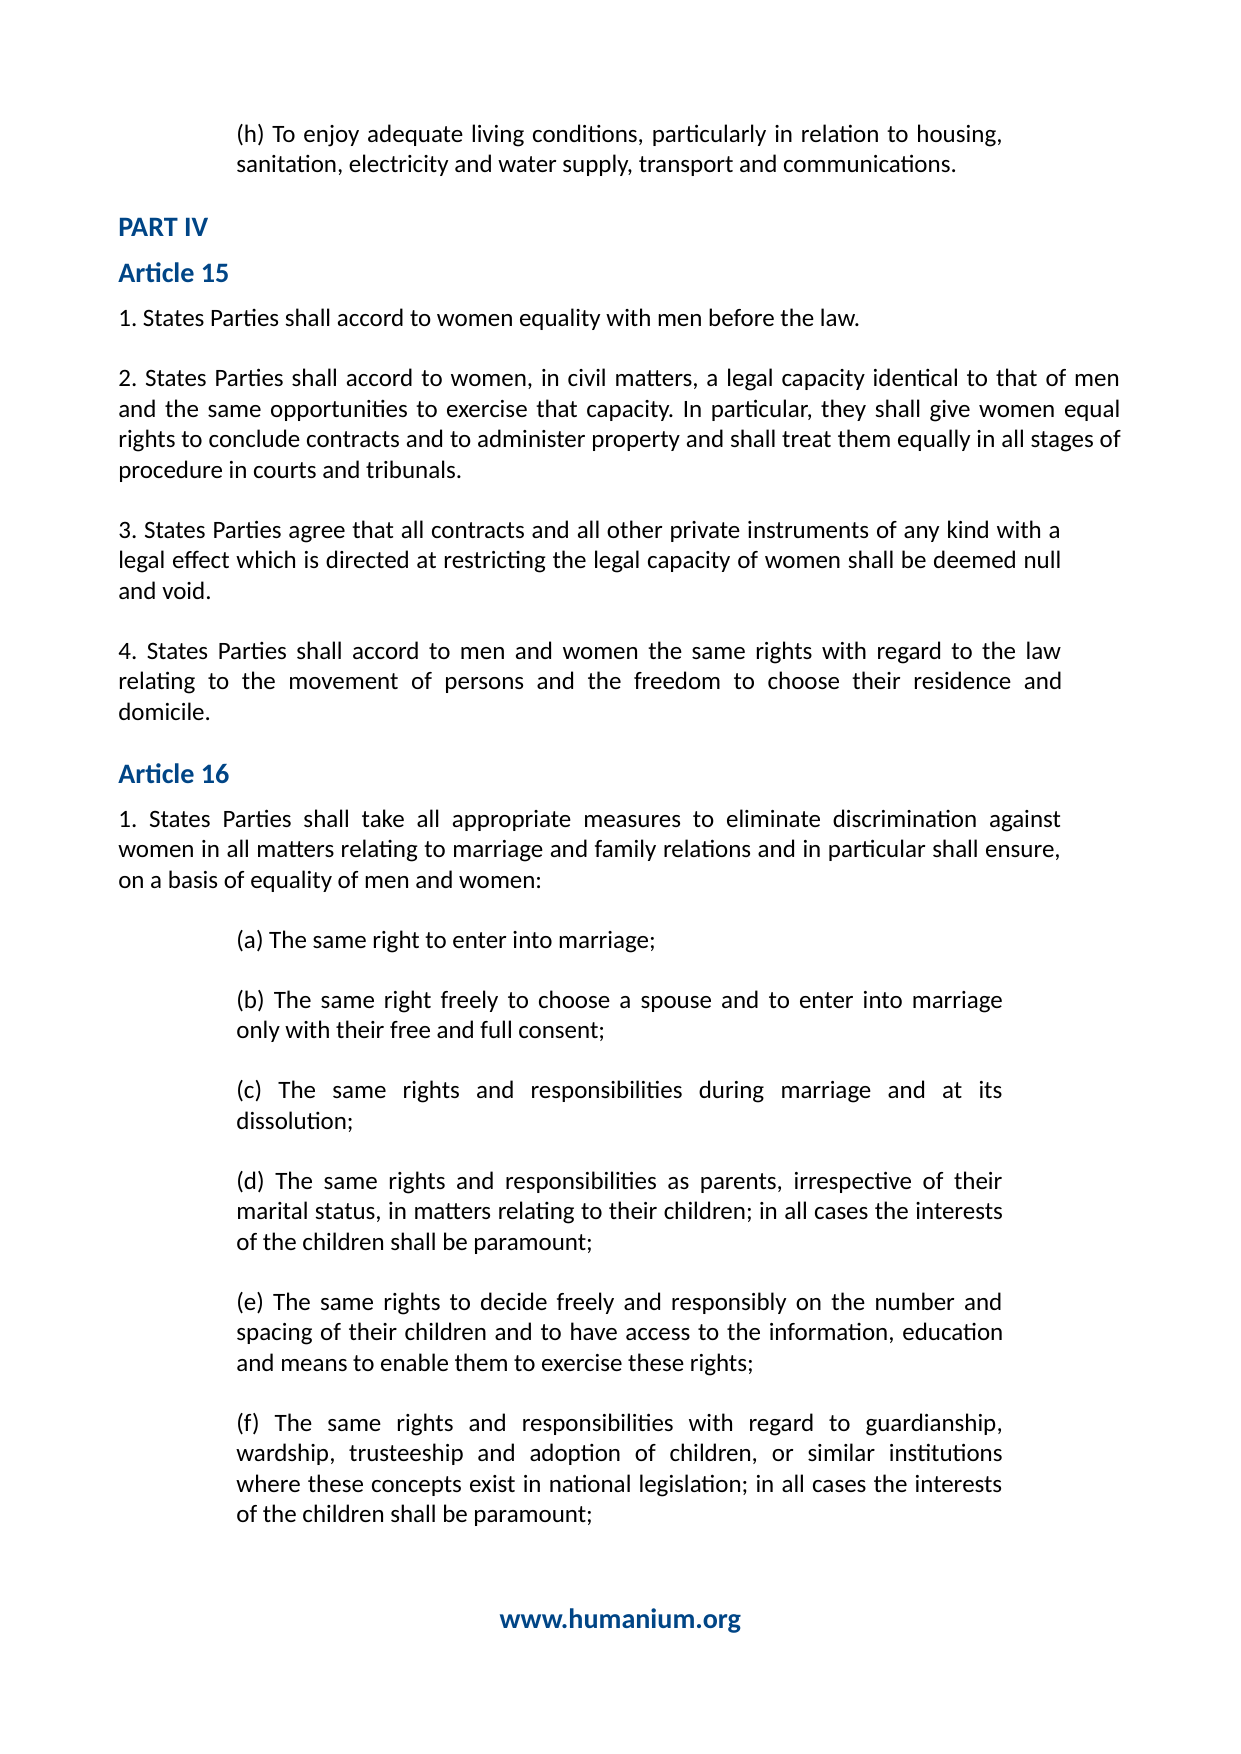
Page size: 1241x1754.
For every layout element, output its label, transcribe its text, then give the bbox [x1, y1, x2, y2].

text (b) The same right freely to choose a spouse and to enter into marriage only with their free and full consent; [236, 984, 1004, 1045]
text (a) The same right to enter into marriage; [236, 924, 1004, 954]
text PART IV [118, 209, 1122, 243]
text Article 16 [118, 756, 1122, 790]
text 2. States Parties shall accord to women, in civil matters, a legal capacity identical to that of men and the same opportunities to exercise that capacity. In particular, they shall give women equal rights to conclude contracts and to administer property and shall treat them equally in all stages of procedure in courts and tribunals. [118, 362, 1122, 484]
text (f) The same rights and responsibilities with regard to guardianship, wardship, trusteeship and adoption of children, or similar institutions where these concepts exist in national legislation; in all cases the interests of the children shall be paramount; [236, 1407, 1004, 1529]
text Article 15 [118, 256, 1122, 290]
text (e) The same rights to decide freely and responsibly on the number and spacing of their children and to have access to the information, education and means to enable them to exercise these rights; [236, 1286, 1004, 1378]
text (c) The same rights and responsibilities during marriage and at its dissolution; [236, 1074, 1004, 1136]
text 3. States Parties agree that all contracts and all other private instruments of any kind with a legal effect which is directed at restricting the legal capacity of women shall be deemed null and void. [118, 514, 1063, 606]
text 1. States Parties shall accord to women equality with men before the law. [118, 302, 1122, 333]
text (d) The same rights and responsibilities as parents, irrespective of their marital status, in matters relating to their children; in all cases the interests of the children shall be paramount; [236, 1165, 1004, 1257]
text 1. States Parties shall take all appropriate measures to eliminate discrimination against women in all matters relating to marriage and family relations and in particular shall ensure, on a basis of equality of men and women: [118, 803, 1063, 894]
text (h) To enjoy adequate living conditions, particularly in relation to housing, sanitation, electricity and water supply, transport and communications. [236, 118, 1004, 179]
text 4. States Parties shall accord to men and women the same rights with regard to the law relating to the movement of persons and the freedom to choose their residence and domicile. [118, 635, 1063, 727]
